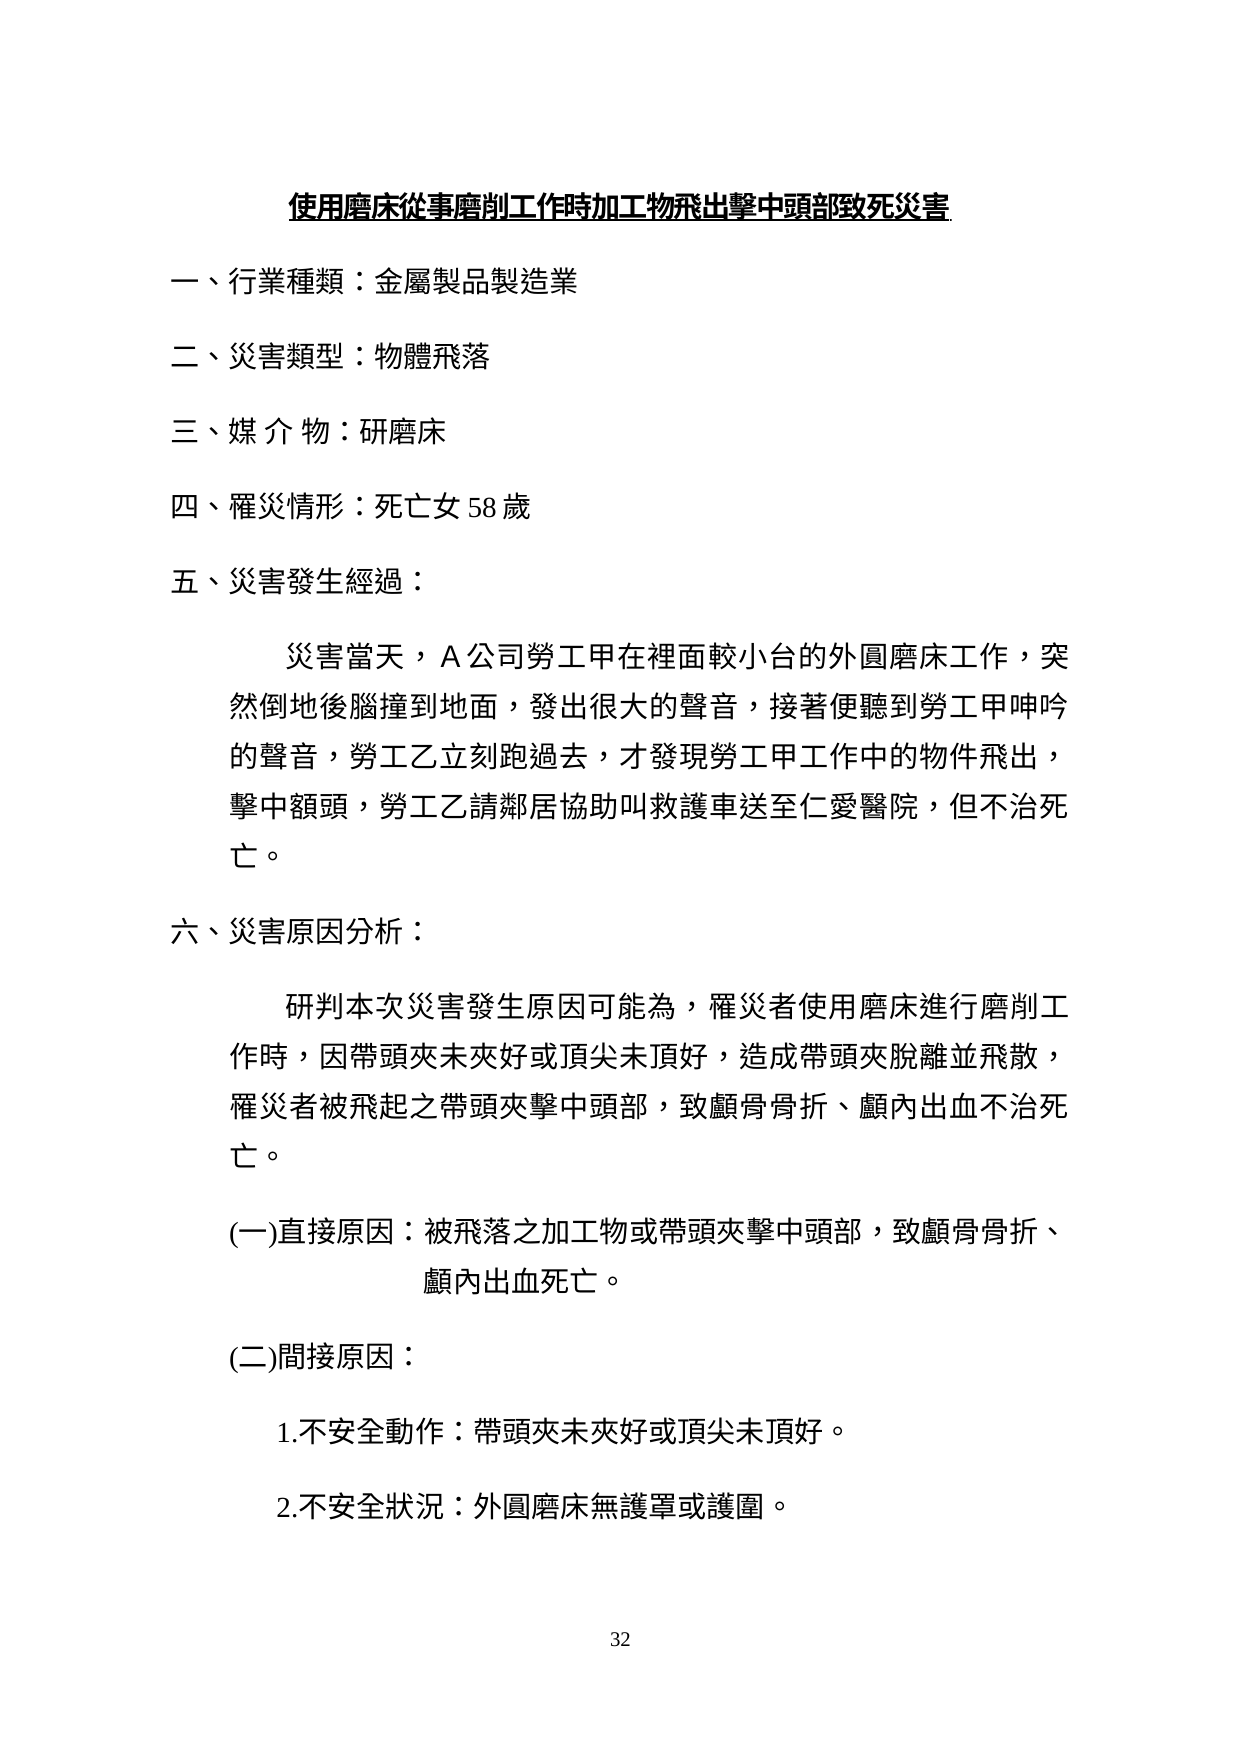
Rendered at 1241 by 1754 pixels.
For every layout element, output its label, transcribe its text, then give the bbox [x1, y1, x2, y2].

table_header 使用磨床從事磨削工作時加工物飛出擊中頭部致死災害 一、行業種類：金屬製品製造業 二、災害類型：物體飛落 三、媒 介 物：研磨床 四、罹災情形：死亡女58歲 五、災害發生經過： 災害當天，Ａ公司勞工甲在裡面較小台的外圓磨床工作，突然倒地後腦撞到地面，發出很大的聲音，接著便聽到勞工甲呻吟的聲音，勞工乙立刻跑過去，才發現勞工甲工作中的物件飛出，擊中額頭，勞工乙請鄰居協助叫救護車送至仁愛醫院，但不治死亡。 六、災害原因分析： 研判本次災害發生原因可能為，罹災者使用磨床進行磨削工作時，因帶頭夾未夾好或頂尖未頂好，造成帶頭夾脫離並飛散，罹災者被飛起之帶頭夾擊中頭部，致顱骨骨折、顱內出血不治死亡。 (一)直接原因：被飛落之加工物或帶頭夾擊中頭部，致顱骨骨折、顱內出血死亡。 (二)間接原因： 1.不安全動作：帶頭夾未夾好或頂尖未頂好。 2.不安全狀況：外圓磨床無護罩或護圍。 [167, 165, 1073, 1539]
